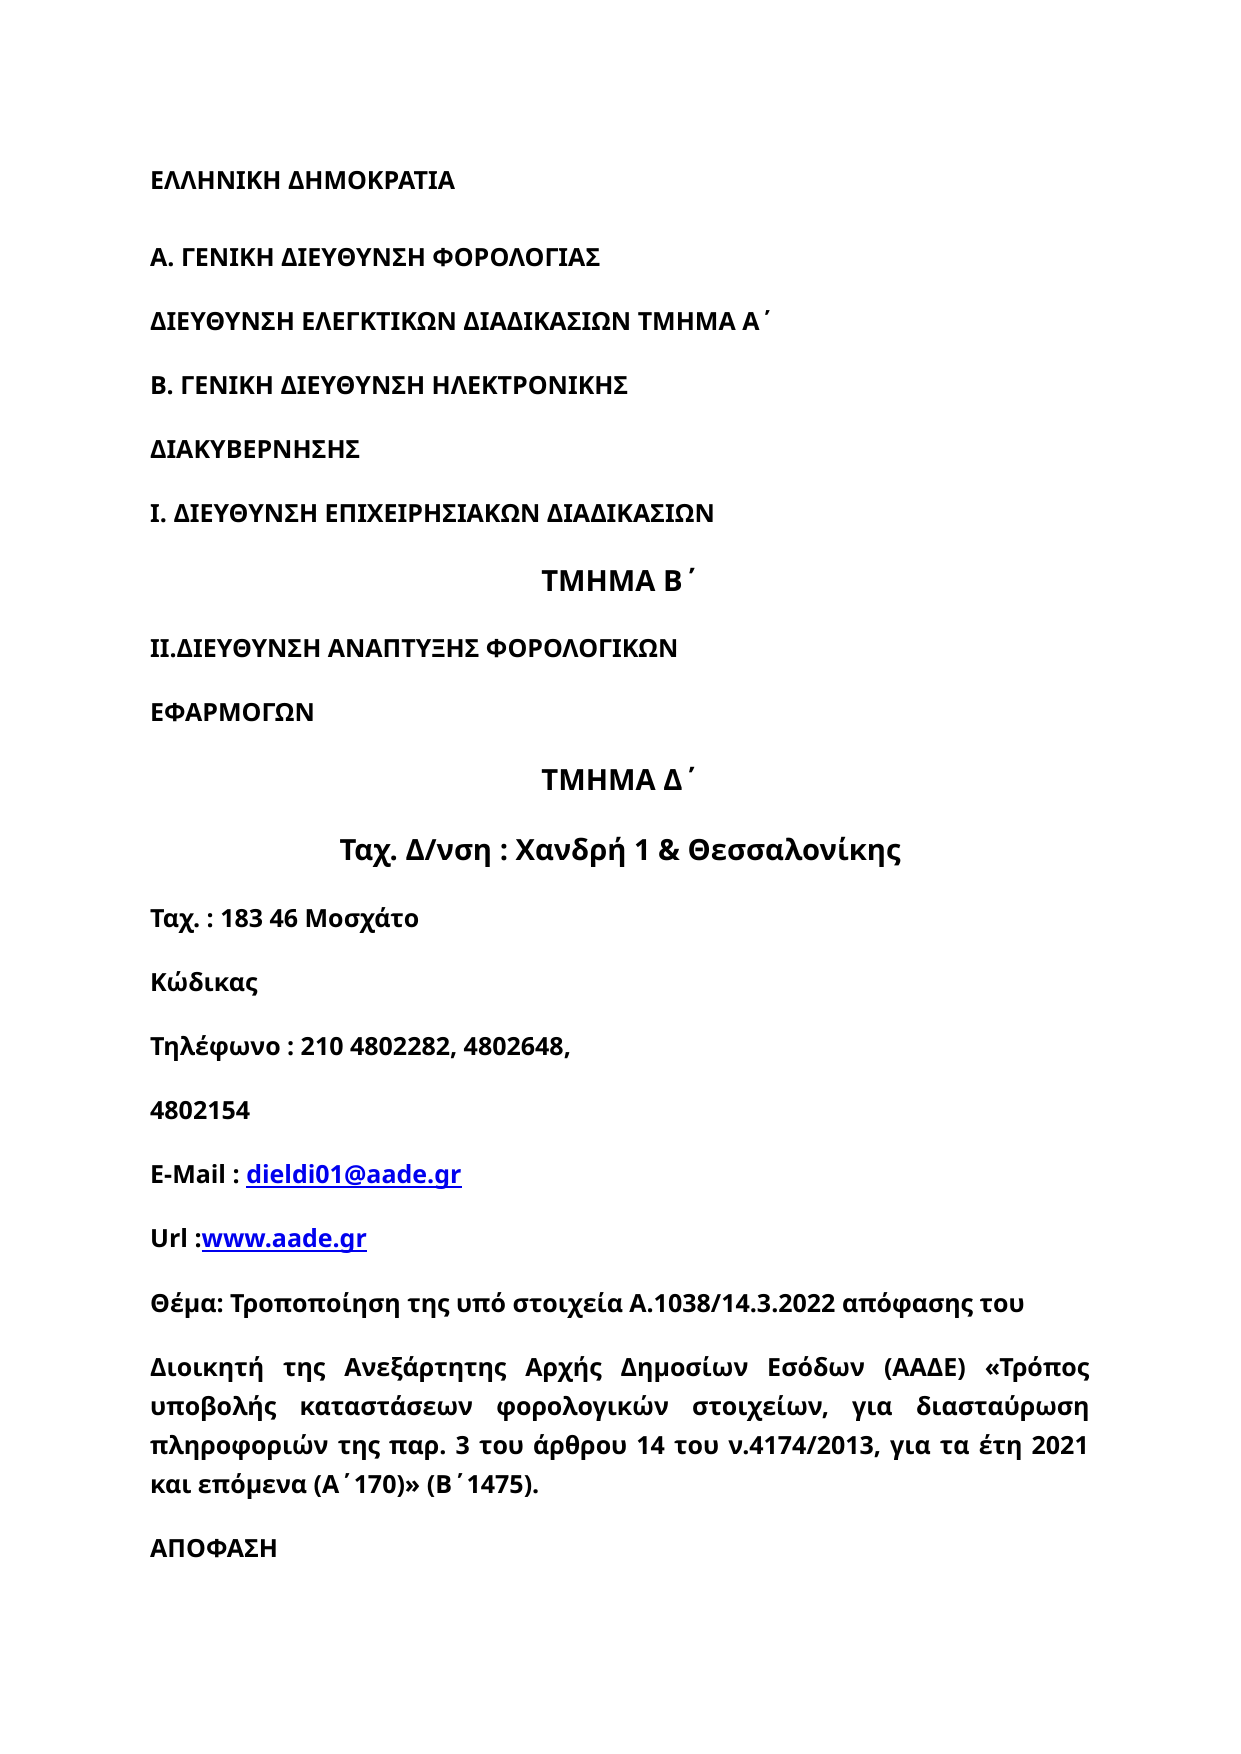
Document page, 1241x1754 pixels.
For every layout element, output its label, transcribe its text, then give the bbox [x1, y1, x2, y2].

subtitle ΤΜΗΜΑ Β΄ [150, 560, 1090, 600]
text Url :www.aade.gr [150, 1221, 1090, 1255]
text 4802154 [150, 1093, 1090, 1127]
subtitle Ταχ. Δ/νση : Χανδρή 1 & Θεσσαλονίκης [150, 829, 1090, 869]
text Ταχ. : 183 46 Μοσχάτο [150, 900, 1090, 934]
subtitle ΤΜΗΜΑ Δ΄ [150, 759, 1090, 799]
text ΔΙΕΥΘΥΝΣΗ ΕΛΕΓΚΤΙΚΩΝ ΔΙΑΔΙΚΑΣΙΩΝ ΤΜΗΜΑ Α΄ [150, 303, 1090, 337]
text Διοικητή της Ανεξάρτητης Αρχής Δημοσίων Εσόδων (ΑΑΔΕ) «Τρόπος υποβολής καταστάσεων φορολογικών στοιχείων, για διασταύρωση πληροφοριών της παρ. 3 του άρθρου 14 του ν.4174/2013, για τα έτη 2021 και επόμενα (Α΄170)» (Β΄1475). [150, 1349, 1090, 1501]
text Ι. ΔΙΕΥΘΥΝΣΗ ΕΠΙΧΕΙΡΗΣΙΑΚΩΝ ΔΙΑΔΙΚΑΣΙΩΝ [150, 496, 1090, 530]
text Θέμα: Τροποποίηση της υπό στοιχεία Α.1038/14.3.2022 απόφασης του [150, 1285, 1090, 1319]
text Τηλέφωνο : 210 4802282, 4802648, [150, 1028, 1090, 1063]
text Α. ΓΕΝΙΚΗ ΔΙΕΥΘΥΝΣΗ ΦΟΡΟΛΟΓΙΑΣ [150, 239, 1090, 273]
text Ε-Mail : dieldi01@aade.gr [150, 1157, 1090, 1191]
text Κώδικας [150, 964, 1090, 998]
text ΙΙ.ΔΙΕΥΘΥΝΣΗ ΑΝΑΠΤΥΞΗΣ ΦΟΡΟΛΟΓΙΚΩΝ [150, 631, 1090, 665]
text ΕΦΑΡΜΟΓΩΝ [150, 695, 1090, 729]
text Β. ΓΕΝΙΚΗ ΔΙΕΥΘΥΝΣΗ ΗΛΕΚΤΡΟΝΙΚΗΣ [150, 367, 1090, 402]
title ΕΛΛΗΝΙΚΗ ΔΗΜΟΚΡΑΤΙΑ [150, 162, 1090, 197]
text ΔΙΑΚΥΒΕΡΝΗΣΗΣ [150, 432, 1090, 466]
text ΑΠΟΦΑΣΗ [150, 1531, 1090, 1565]
